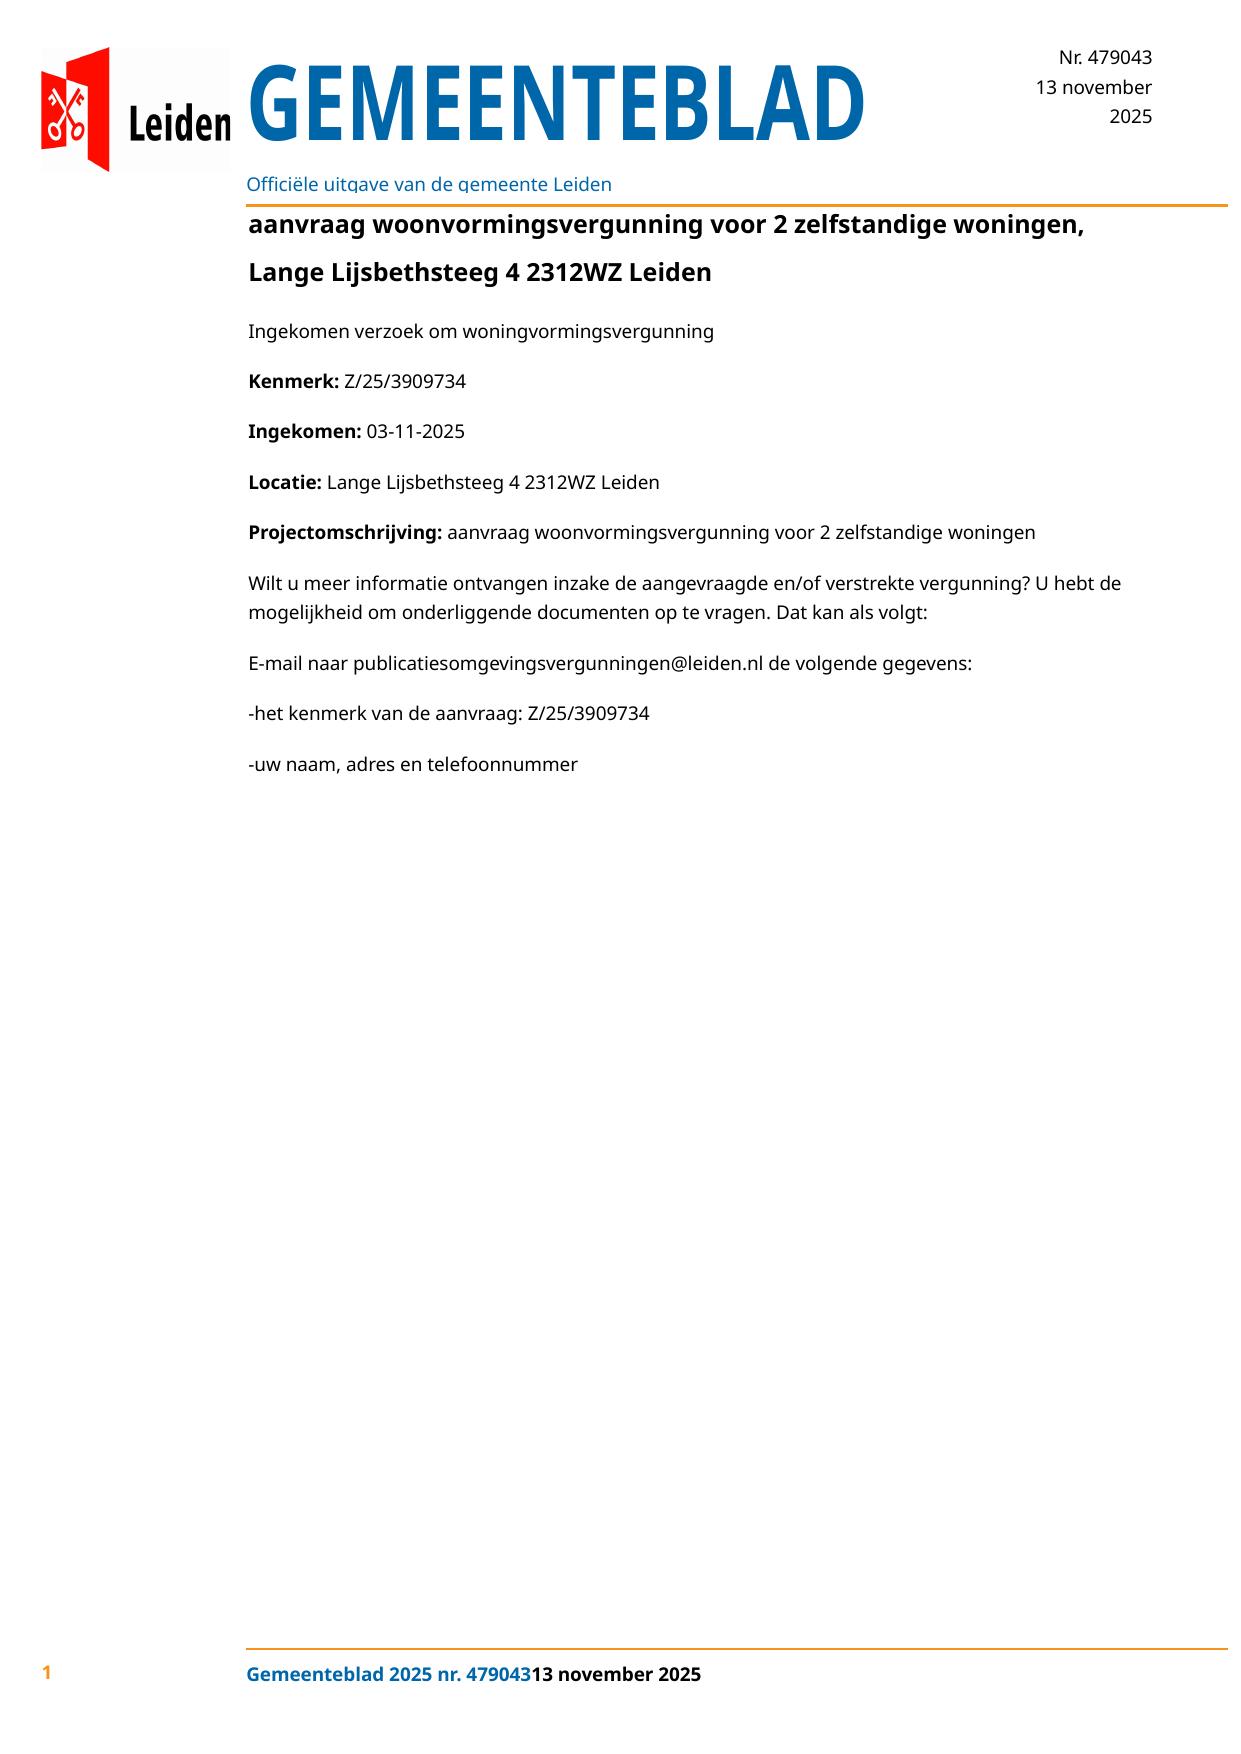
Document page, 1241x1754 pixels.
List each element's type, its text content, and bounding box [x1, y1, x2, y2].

text aanvraag woonvormingsvergunning voor 2 zelfstandige woningen, Lange Lijsbethsteeg 4 2312WZ Leiden [248, 207, 1152, 288]
picture [41, 47, 231, 172]
text E-mail naar publicatiesomgevingsvergunningen@leiden.nl de volgende gegevens: [248, 650, 1152, 676]
text -het kenmerk van de aanvraag: Z/25/3909734 [248, 700, 1152, 726]
text Locatie: Lange Lijsbethsteeg 4 2312WZ Leiden [248, 469, 1152, 495]
text Ingekomen verzoek om woningvormingsvergunning [248, 318, 1152, 344]
text Projectomschrijving: aanvraag woonvormingsvergunning voor 2 zelfstandige woningen [248, 519, 1152, 545]
text Ingekomen: 03-11-2025 [248, 419, 1152, 444]
text -uw naam, adres en telefoonnummer [248, 751, 1152, 777]
text Wilt u meer informatie ontvangen inzake de aangevraagde en/of verstrekte vergunning? U hebt de mogelijkheid om onderliggende documenten op te vragen. Dat kan als volgt: [248, 570, 1152, 625]
text Kenmerk: Z/25/3909734 [248, 368, 1152, 394]
